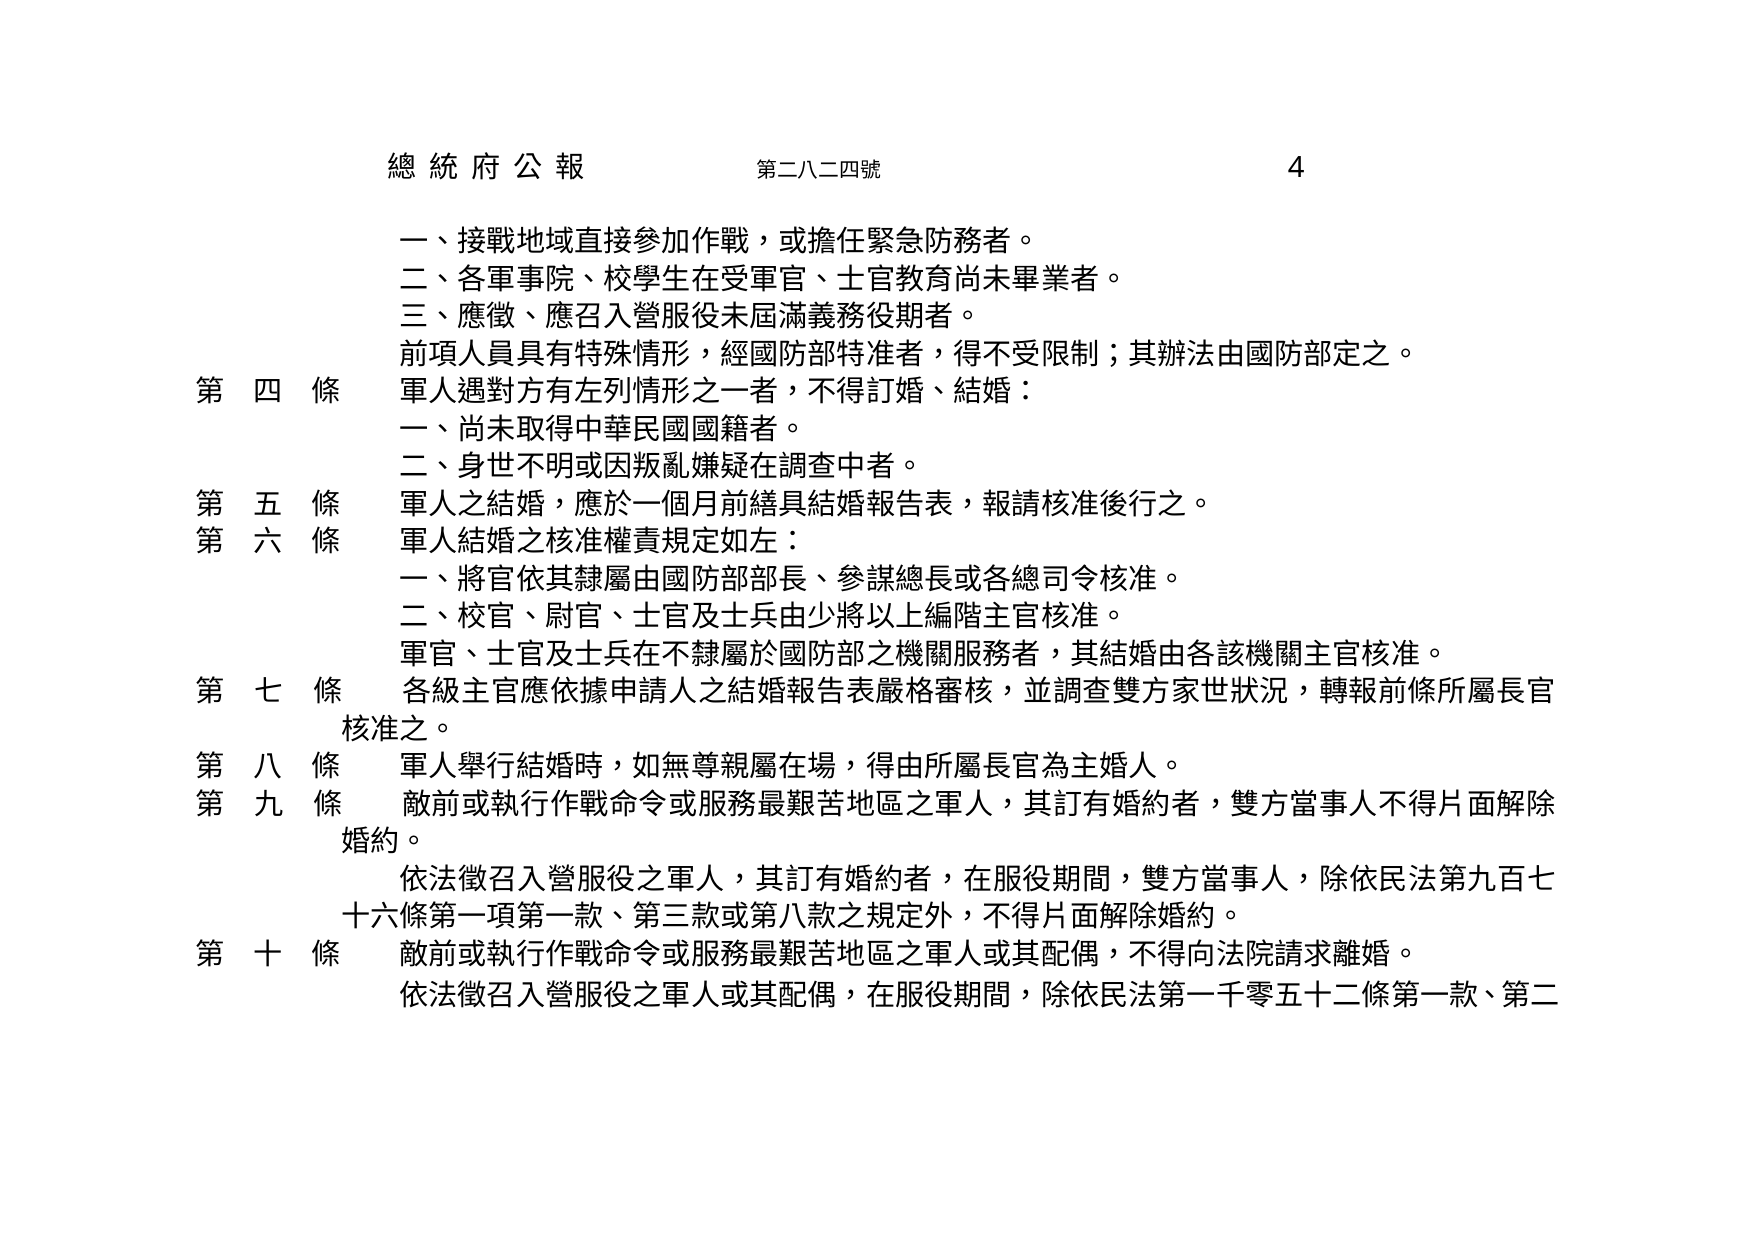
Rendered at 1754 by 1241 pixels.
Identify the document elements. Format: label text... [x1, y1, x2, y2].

text 第 五 條 軍人之結婚，應於一個月前繕具結婚報告表，報請核准後行之。 [195, 484, 1559, 522]
text 依法徵召入營服役之軍人或其配偶，在服役期間，除依民法第一千零五十二條第一款、第二 [341, 972, 1559, 1013]
text 二、各軍事院、校學生在受軍官、士官教育尚未畢業者。 [399, 259, 1559, 297]
text 二、身世不明或因叛亂嫌疑在調查中者。 [399, 447, 1559, 484]
text 第 九 條 敵前或執行作戰命令或服務最艱苦地區之軍人，其訂有婚約者，雙方當事人不得片面解除婚約。 [195, 784, 1559, 859]
text 第 十 條 敵前或執行作戰命令或服務最艱苦地區之軍人或其配偶，不得向法院請求離婚。 [195, 934, 1559, 972]
text 依法徵召入營服役之軍人，其訂有婚約者，在服役期間，雙方當事人，除依民法第九百七十六條第一項第一款、第三款或第八款之規定外，不得片面解除婚約。 [341, 859, 1559, 934]
text 第 四 條 軍人遇對方有左列情形之一者，不得訂婚、結婚： [195, 372, 1559, 409]
text 第 七 條 各級主官應依據申請人之結婚報告表嚴格審核，並調查雙方家世狀況，轉報前條所屬長官核准之。 [195, 672, 1559, 747]
text 一、接戰地域直接參加作戰，或擔任緊急防務者。 [399, 222, 1559, 259]
text 二、校官、尉官、士官及士兵由少將以上編階主官核准。 [399, 597, 1559, 634]
text 三、應徵、應召入營服役未屆滿義務役期者。 [399, 297, 1559, 334]
text 前項人員具有特殊情形，經國防部特准者，得不受限制；其辦法由國防部定之。 [341, 334, 1559, 372]
text 一、將官依其隸屬由國防部部長、參謀總長或各總司令核准。 [399, 559, 1559, 597]
text 第 八 條 軍人舉行結婚時，如無尊親屬在場，得由所屬長官為主婚人。 [195, 747, 1559, 784]
text 第 六 條 軍人結婚之核准權責規定如左： [195, 522, 1559, 559]
text 一、尚未取得中華民國國籍者。 [399, 409, 1559, 447]
text 軍官、士官及士兵在不隸屬於國防部之機關服務者，其結婚由各該機關主官核准。 [341, 634, 1559, 672]
